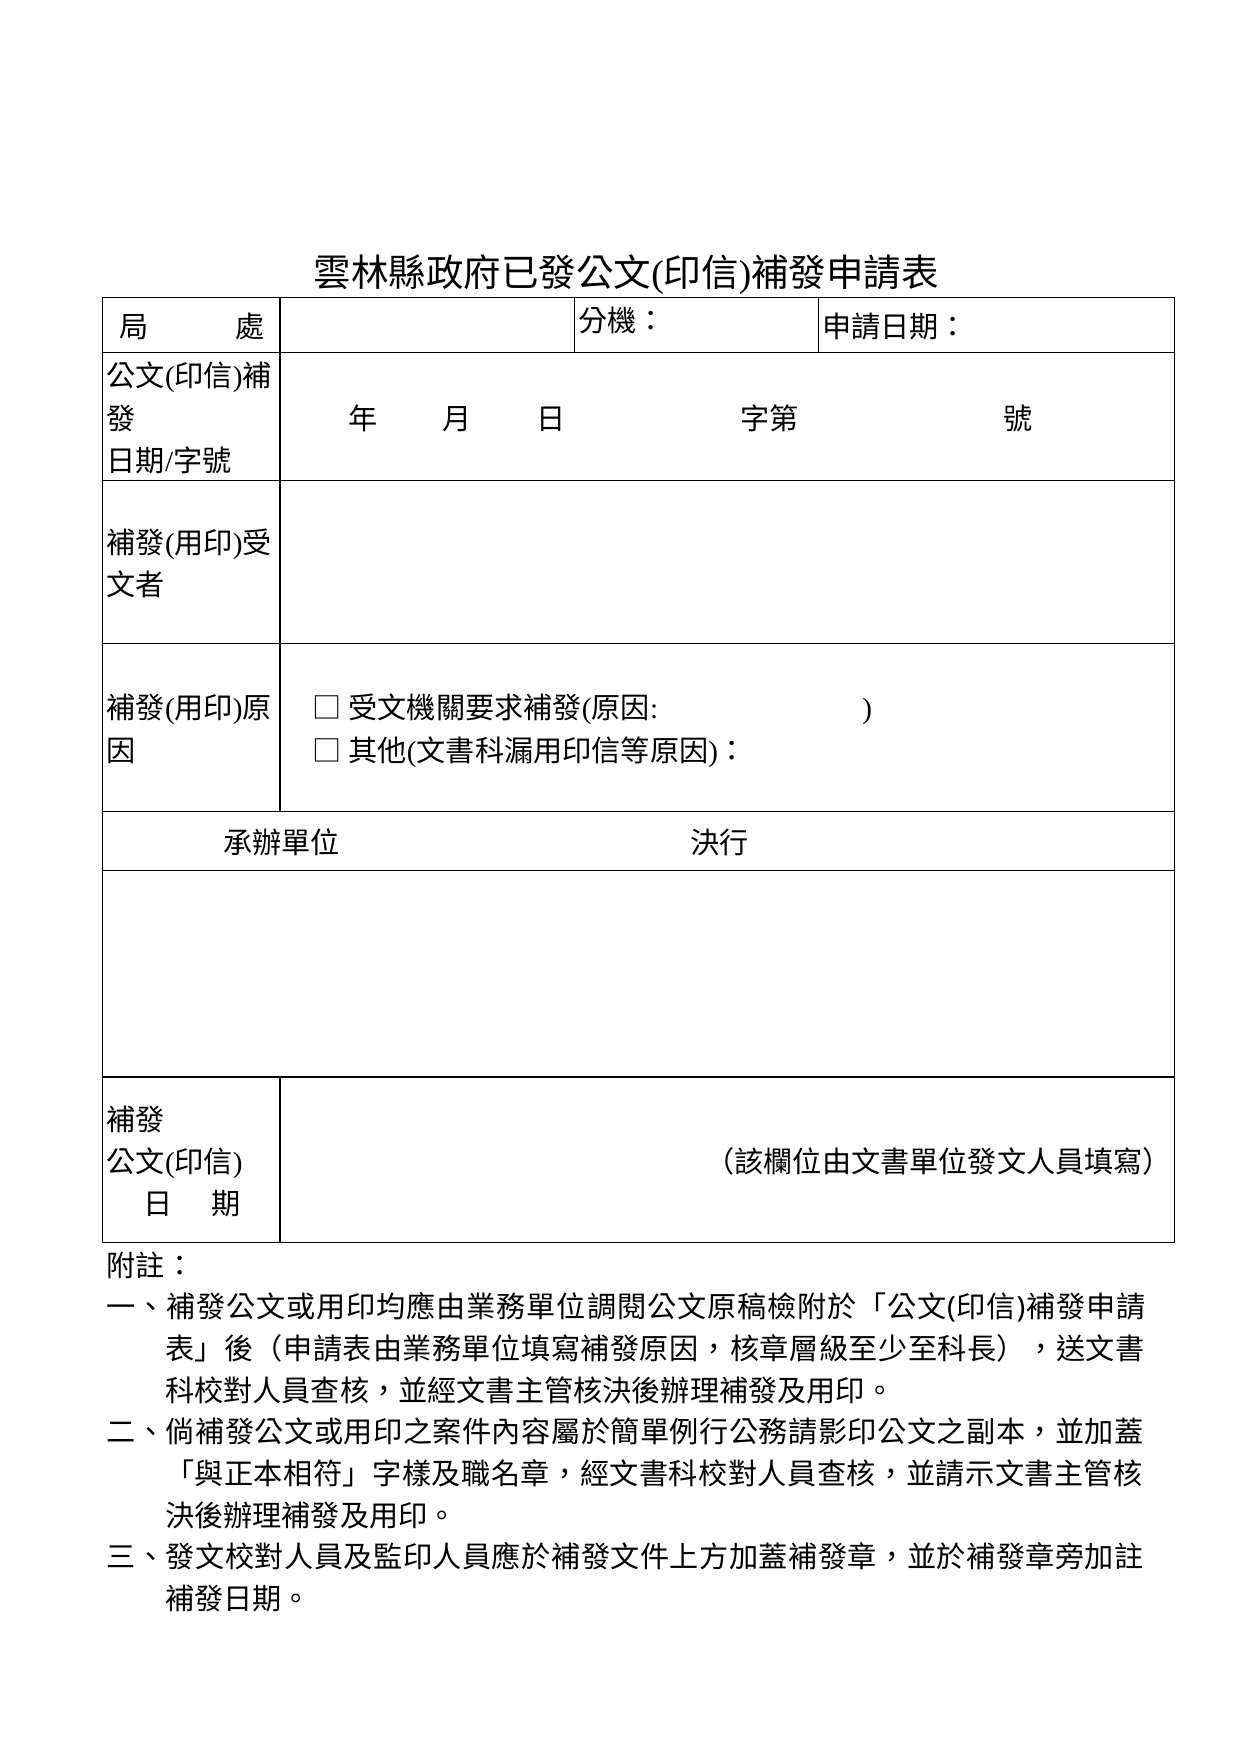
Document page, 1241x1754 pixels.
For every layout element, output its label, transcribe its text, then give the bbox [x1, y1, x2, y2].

table_cell 補發(用印)原因 [103, 644, 279, 811]
table_header 申請日期： [819, 298, 1174, 352]
table_cell 承辦單位 決行 [103, 812, 1174, 870]
text 一、補發公文或用印均應由業務單位調閱公文原稿檢附於「公文(印信)補發申請表」後（申請表由業務單位填寫補發原因，核章層級至少至科長），送文書科校對人員查核，並經文書主管核決後辦理補發及用印。 [106, 1284, 1146, 1409]
table_header [281, 298, 574, 352]
text 二、倘補發公文或用印之案件內容屬於簡單例行公務請影印公文之副本，並加蓋「與正本相符」字樣及職名章，經文書科校對人員查核，並請示文書主管核決後辦理補發及用印。 [106, 1409, 1146, 1534]
table_cell 公文(印信)補發 日期/字號 [103, 353, 279, 480]
text 雲林縣政府已發公文(印信)補發申請表 [106, 242, 1146, 297]
table_cell 補發 公文(印信) 日 期 [103, 1078, 279, 1242]
table_cell [281, 481, 1174, 643]
text 附註： [106, 1243, 1146, 1284]
text 三、發文校對人員及監印人員應於補發文件上方加蓋補發章，並於補發章旁加註補發日期。 [106, 1534, 1146, 1618]
table_cell □ 受文機關要求補發(原因: ) □ 其他(文書科漏用印信等原因)： [281, 644, 1174, 811]
table_cell 年 月 日 字第 號 [281, 353, 1174, 480]
table_cell [103, 871, 1174, 1076]
table_header 分機： [575, 298, 818, 352]
table_cell 補發(用印)受文者 [103, 481, 279, 643]
table_cell （該欄位由文書單位發文人員填寫） [281, 1078, 1174, 1242]
table_header 局 處 [103, 298, 279, 352]
